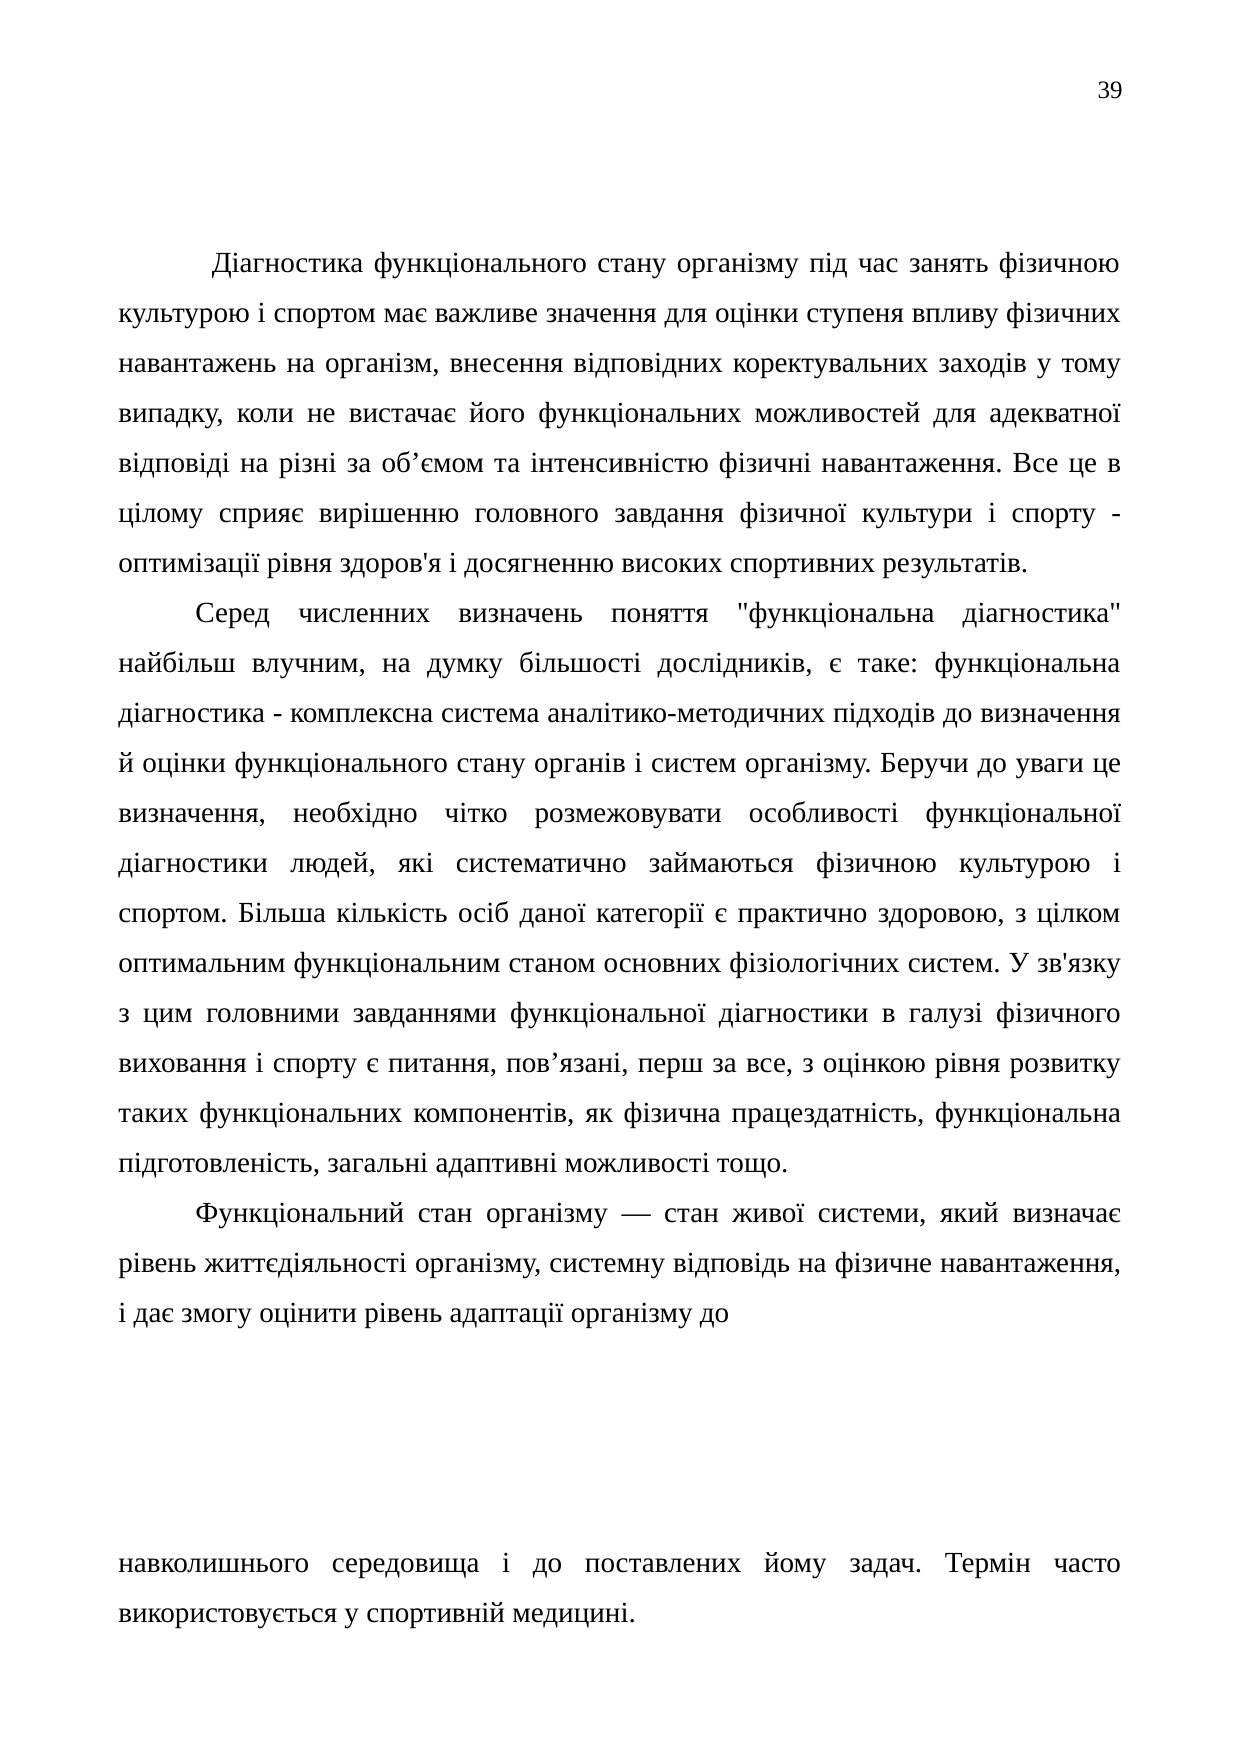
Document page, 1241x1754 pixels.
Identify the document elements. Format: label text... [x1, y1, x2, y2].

text Серед численних визначень поняття "функціональна діагностика" найбільш влучним, на думку більшості дослідників, є таке: функціональна діагностика - комплексна система аналітико-методичних підходів до визначення й оцінки функціонального стану органів і систем організму. Беручи до уваги це визначення, необхідно чітко розмежовувати особливості функціональної діагностики людей, які систематично займаються фізичною культурою і спортом. Більша кількість осіб даної категорії є практично здоровою, з цілком оптимальним функціональним станом основних фізіологічних систем. У зв'язку з цим головними завданнями функціональної діагностики в галузі фізичного виховання і спорту є питання, пов’язані, перш за все, з оцінкою рівня розвитку таких функціональних компонентів, як фізична працездатність, функціональна підготовленість, загальні адаптивні можливості тощо. [118, 582, 1122, 1182]
text Функціональний стан організму — стан живої системи, який визначає рівень життєдіяльності організму, системну відповідь на фізичне навантаження, і дає змогу оцінити рівень адаптації організму до [118, 1182, 1122, 1332]
text навколишнього середовища і до поставлених йому задач. Термін часто використовується у спортивній медицині. [118, 1532, 1122, 1632]
text Діагностика функціонального стану організму під час занять фізичною культурою і спортом має важливе значення для оцінки ступеня впливу фізичних навантажень на організм, внесення відповідних коректувальних заходів у тому випадку, коли не вистачає його функціональних можливостей для адекватної відповіді на різні за об’ємом та інтенсивністю фізичні навантаження. Все це в цілому сприяє вирішенню головного завдання фізичної культури і спорту - оптимізації рівня здоров'я і досягненню високих спортивних результатів. [118, 232, 1122, 582]
